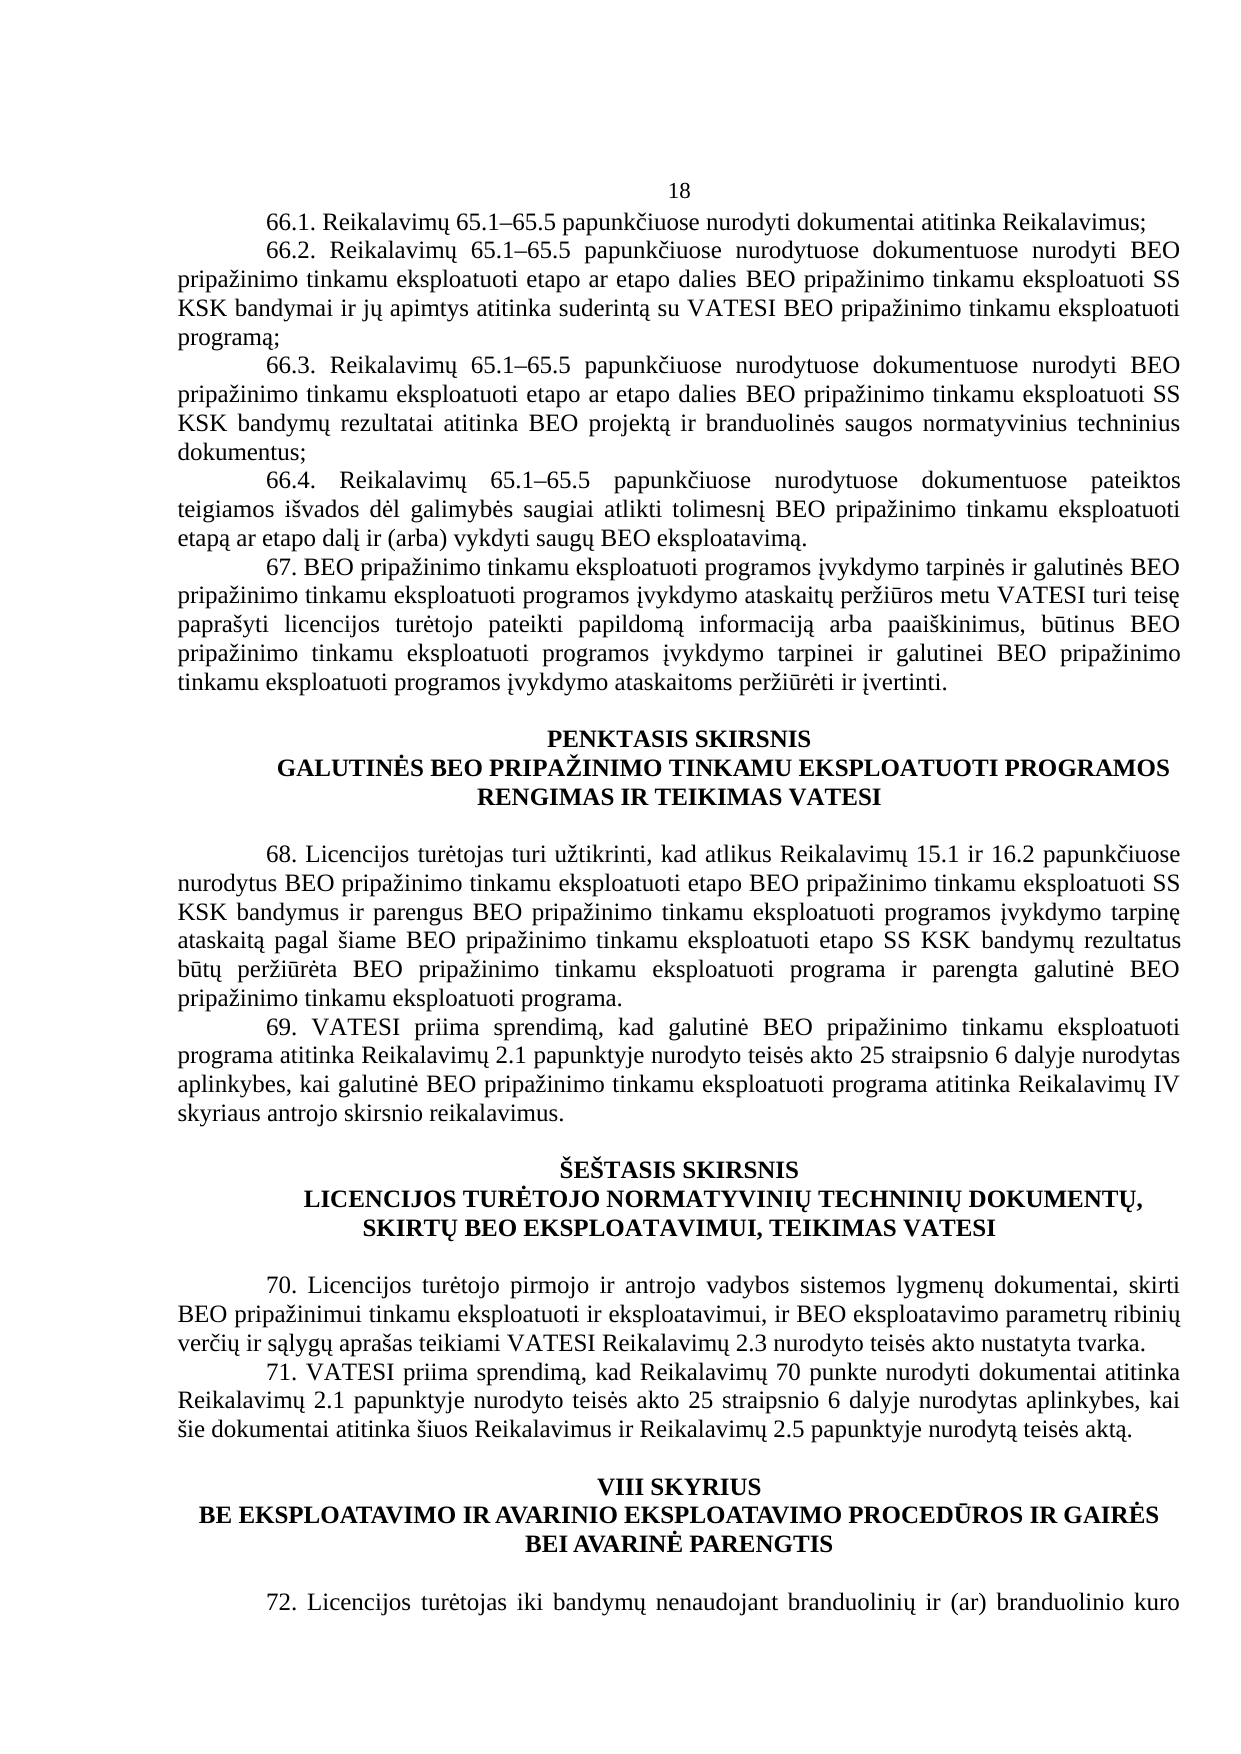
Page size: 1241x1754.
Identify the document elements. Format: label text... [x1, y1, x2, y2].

text LICENCIJOS TURĖTOJO NORMATYVINIŲ TECHNINIŲ DOKUMENTŲ, SKIRTŲ BEO EKSPLOATAVIMUI, TEIKIMAS VATESI [177, 1184, 1181, 1242]
text 66.3. Reikalavimų 65.1–65.5 papunkčiuose nurodytuose dokumentuose nurodyti BEO pripažinimo tinkamu eksploatuoti etapo ar etapo dalies BEO pripažinimo tinkamu eksploatuoti SS KSK bandymų rezultatai atitinka BEO projektą ir branduolinės saugos normatyvinius techninius dokumentus; [177, 350, 1181, 465]
text 67. BEO pripažinimo tinkamu eksploatuoti programos įvykdymo tarpinės ir galutinės BEO pripažinimo tinkamu eksploatuoti programos įvykdymo ataskaitų peržiūros metu VATESI turi teisę paprašyti licencijos turėtojo pateikti papildomą informaciją arba paaiškinimus, būtinus BEO pripažinimo tinkamu eksploatuoti programos įvykdymo tarpinei ir galutinei BEO pripažinimo tinkamu eksploatuoti programos įvykdymo ataskaitoms peržiūrėti ir įvertinti. [177, 552, 1181, 695]
text BE EKSPLOATAVIMO IR AVARINIO EKSPLOATAVIMO PROCEDŪROS IR GAIRĖS BEI AVARINĖ PARENGTIS [177, 1500, 1181, 1558]
text 66.2. Reikalavimų 65.1–65.5 papunkčiuose nurodytuose dokumentuose nurodyti BEO pripažinimo tinkamu eksploatuoti etapo ar etapo dalies BEO pripažinimo tinkamu eksploatuoti SS KSK bandymai ir jų apimtys atitinka suderintą su VATESI BEO pripažinimo tinkamu eksploatuoti programą; [177, 235, 1181, 350]
text 72. Licencijos turėtojas iki bandymų nenaudojant branduolinių ir (ar) branduolinio kuro [177, 1587, 1181, 1615]
text 71. VATESI priima sprendimą, kad Reikalavimų 70 punkte nurodyti dokumentai atitinka Reikalavimų 2.1 papunktyje nurodyto teisės akto 25 straipsnio 6 dalyje nurodytas aplinkybes, kai šie dokumentai atitinka šiuos Reikalavimus ir Reikalavimų 2.5 papunktyje nurodytą teisės aktą. [177, 1357, 1181, 1443]
text PENKTASIS SKIRSNIS [177, 724, 1181, 753]
text 69. VATESI priima sprendimą, kad galutinė BEO pripažinimo tinkamu eksploatuoti programa atitinka Reikalavimų 2.1 papunktyje nurodyto teisės akto 25 straipsnio 6 dalyje nurodytas aplinkybes, kai galutinė BEO pripažinimo tinkamu eksploatuoti programa atitinka Reikalavimų IV skyriaus antrojo skirsnio reikalavimus. [177, 1012, 1181, 1127]
text 66.4. Reikalavimų 65.1–65.5 papunkčiuose nurodytuose dokumentuose pateiktos teigiamos išvados dėl galimybės saugiai atlikti tolimesnį BEO pripažinimo tinkamu eksploatuoti etapą ar etapo dalį ir (arba) vykdyti saugų BEO eksploatavimą. [177, 465, 1181, 552]
text GALUTINĖS BEO PRIPAŽINIMO TINKAMU EKSPLOATUOTI PROGRAMOS RENGIMAS IR TEIKIMAS VATESI [177, 753, 1181, 810]
text 68. Licencijos turėtojas turi užtikrinti, kad atlikus Reikalavimų 15.1 ir 16.2 papunkčiuose nurodytus BEO pripažinimo tinkamu eksploatuoti etapo BEO pripažinimo tinkamu eksploatuoti SS KSK bandymus ir parengus BEO pripažinimo tinkamu eksploatuoti programos įvykdymo tarpinę ataskaitą pagal šiame BEO pripažinimo tinkamu eksploatuoti etapo SS KSK bandymų rezultatus būtų peržiūrėta BEO pripažinimo tinkamu eksploatuoti programa ir parengta galutinė BEO pripažinimo tinkamu eksploatuoti programa. [177, 839, 1181, 1012]
text VIII SKYRIUS [177, 1472, 1181, 1500]
text ŠEŠTASIS SKIRSNIS [177, 1155, 1181, 1184]
text 70. Licencijos turėtojo pirmojo ir antrojo vadybos sistemos lygmenų dokumentai, skirti BEO pripažinimui tinkamu eksploatuoti ir eksploatavimui, ir BEO eksploatavimo parametrų ribinių verčių ir sąlygų aprašas teikiami VATESI Reikalavimų 2.3 nurodyto teisės akto nustatyta tvarka. [177, 1270, 1181, 1357]
text 66.1. Reikalavimų 65.1–65.5 papunkčiuose nurodyti dokumentai atitinka Reikalavimus; [177, 207, 1181, 235]
